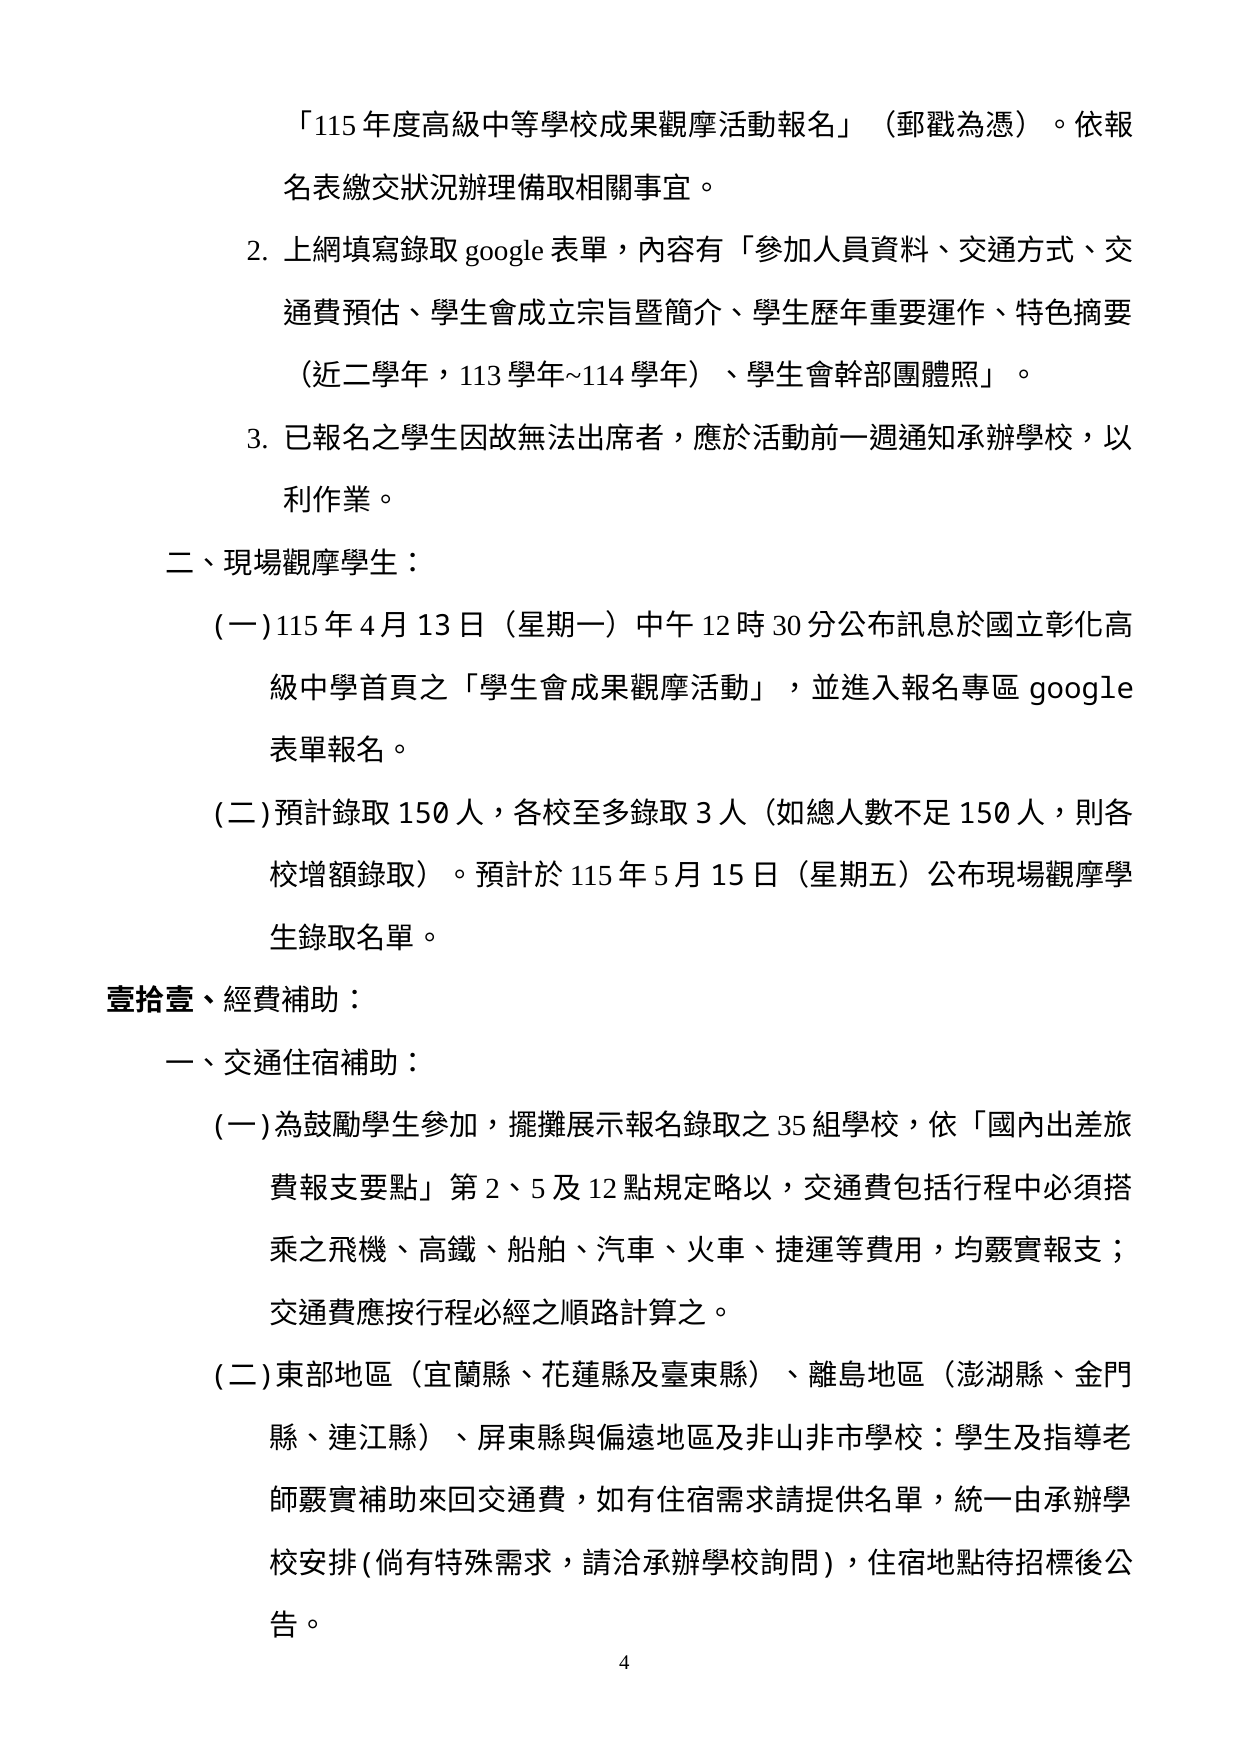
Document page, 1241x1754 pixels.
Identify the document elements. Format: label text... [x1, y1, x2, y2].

text (二)東部地區（宜蘭縣、花蓮縣及臺東縣）、離島地區（澎湖縣、金門縣、連江縣）、屏東縣與偏遠地區及非山非市學校：學生及指導老師覈實補助來回交通費，如有住宿需求請提供名單，統一由承辦學校安排(倘有特殊需求，請洽承辦學校詢問)，住宿地點待招標後公告。 [210, 1331, 1134, 1644]
list 上網填寫錄取google表單，內容有「參加人員資料、交通方式、交通費預估、學生會成立宗旨暨簡介、學生歷年重要運作、特色摘要（近二學年，113學年~114學年）、學生會幹部團體照」。 [246, 206, 1134, 394]
list 「115年度高級中等學校成果觀摩活動報名」（郵戳為憑）。依報名表繳交狀況辦理備取相關事宜。 [246, 81, 1134, 206]
text (一)115年4月13日（星期一）中午12時30分公布訊息於國立彰化高級中學首頁之「學生會成果觀摩活動」，並進入報名專區google表單報名。 [210, 581, 1134, 769]
text 二、現場觀摩學生： [165, 519, 1134, 581]
list 已報名之學生因故無法出席者，應於活動前一週通知承辦學校，以利作業。 [246, 394, 1134, 519]
text 一、交通住宿補助： [165, 1019, 1134, 1081]
text (二)預計錄取150人，各校至多錄取3人（如總人數不足150人，則各校增額錄取）。預計於115年5月15日（星期五）公布現場觀摩學生錄取名單。 [210, 769, 1134, 956]
text 壹拾壹、經費補助： [106, 956, 1134, 1019]
text (一)為鼓勵學生參加，擺攤展示報名錄取之35組學校，依「國內出差旅費報支要點」第2、5及12點規定略以，交通費包括行程中必須搭乘之飛機、高鐵、船舶、汽車、火車、捷運等費用，均覈實報支；交通費應按行程必經之順路計算之。 [210, 1081, 1134, 1331]
